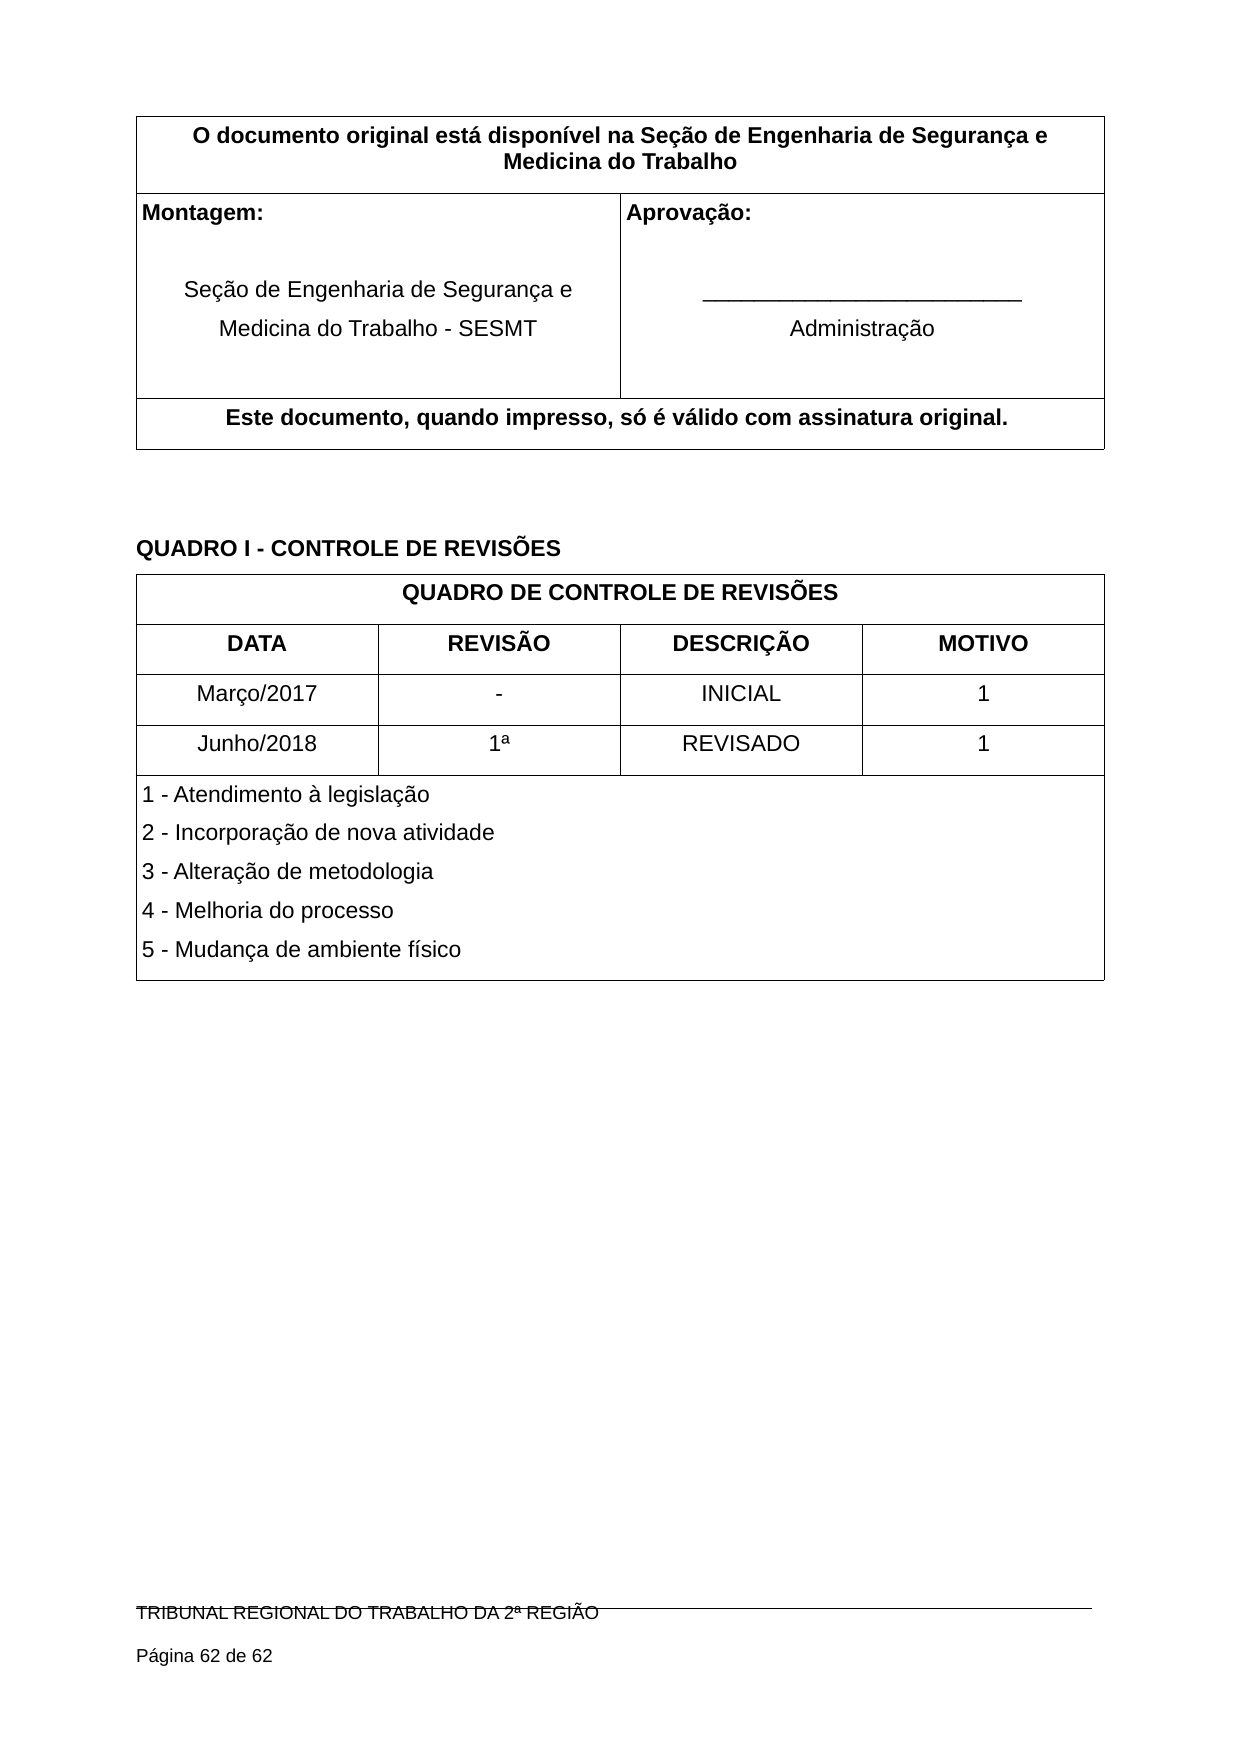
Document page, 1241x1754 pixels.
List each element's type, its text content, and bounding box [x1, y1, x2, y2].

table_cell Montagem: Seção de Engenharia de Segurança e Medicina do Trabalho - SESMT [137, 194, 620, 398]
table_cell 1ª [379, 726, 620, 775]
table_cell 1 [863, 726, 1104, 775]
text QUADRO I - CONTROLE DE REVISÕES [136, 535, 1104, 561]
table_cell 1 [863, 675, 1104, 724]
table_cell REVISÃO [379, 625, 620, 674]
table_cell Este documento, quando impresso, só é válido com assinatura original. [137, 399, 1104, 448]
table_header O documento original está disponível na Seção de Engenharia de Segurança e Medicina do Trabalho [137, 117, 1104, 193]
table_cell - [379, 675, 620, 724]
table_cell Março/2017 [137, 675, 378, 724]
table_cell MOTIVO [863, 625, 1104, 674]
table_cell DESCRIÇÃO [621, 625, 862, 674]
table_header QUADRO DE CONTROLE DE REVISÕES [137, 575, 1104, 624]
table_cell Aprovação: _________________________ Administração [621, 194, 1104, 398]
table_cell 1 - Atendimento à legislação 2 - Incorporação de nova atividade 3 - Alteração de metodologia 4 - Melhoria do processo 5 - Mudança de ambiente físico [137, 776, 1104, 980]
table_cell Junho/2018 [137, 726, 378, 775]
table_cell REVISADO [621, 726, 862, 775]
table_cell DATA [137, 625, 378, 674]
table_cell INICIAL [621, 675, 862, 724]
